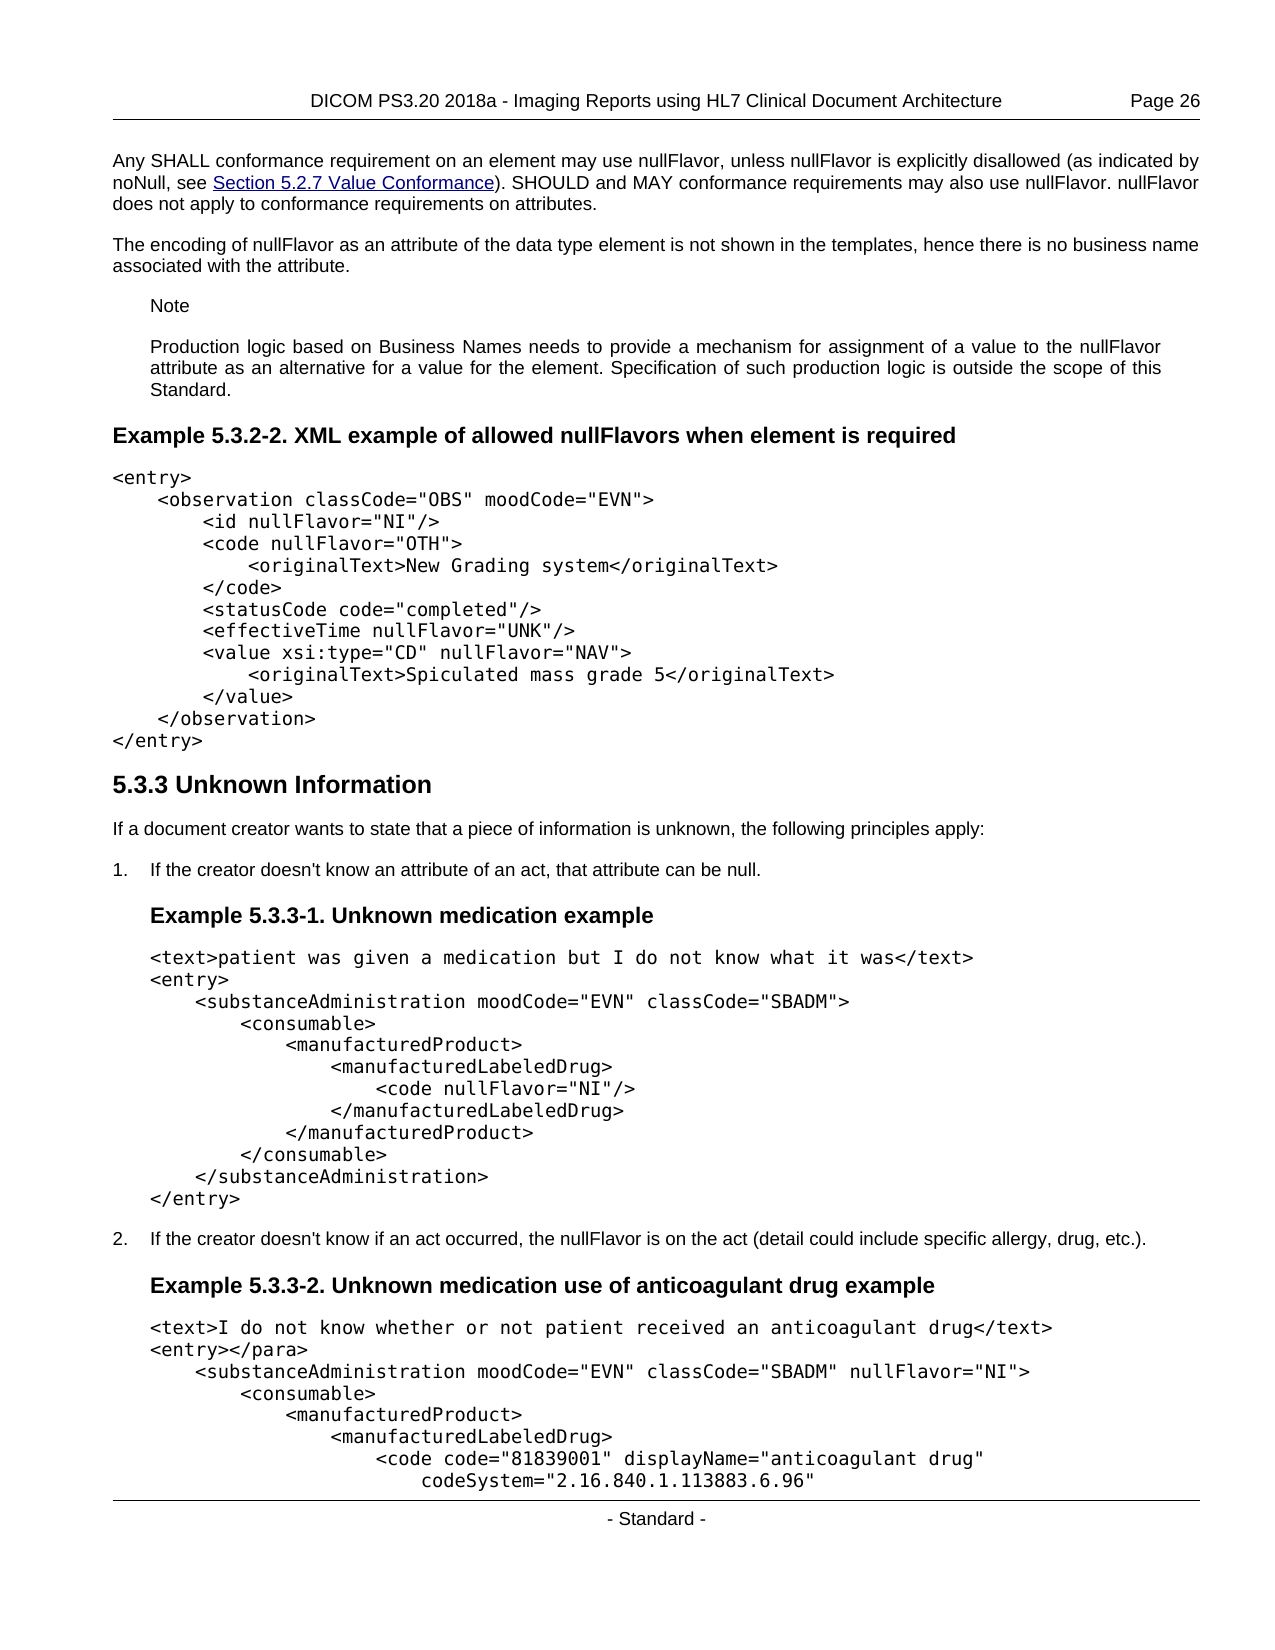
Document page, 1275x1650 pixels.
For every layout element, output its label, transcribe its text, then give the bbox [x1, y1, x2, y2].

list <text>I do not know whether or not patient received an anticoagulant drug</text> <entry></para> <substanceAdministration moodCode="EVN" classCode="SBADM" nullFlavor="NI"> <consumable> <manufacturedProduct> <manufacturedLabeledDrug> <code code="81839001" displayName="anticoagulant drug" codeSystem="2.16.840.1.113883.6.96" [112, 1317, 1200, 1492]
text Example 5.3.2-2. XML example of allowed nullFlavors when element is required [112, 423, 1200, 449]
text 5.3.3 Unknown Information [112, 771, 1200, 799]
text The encoding of nullFlavor as an attribute of the data type element is not shown in the templates, hence there is no business name associated with the attribute. [112, 233, 1200, 277]
text If a document creator wants to state that a piece of information is unknown, the following principles apply: [112, 818, 1200, 839]
text Production logic based on Business Names needs to provide a mechanism for assignment of a value to the nullFlavor attribute as an alternative for a value for the element. Specification of such production logic is outside the scope of this Standard. [150, 336, 1162, 400]
text Note [150, 295, 1162, 317]
list <text>patient was given a medication but I do not know what it was</text> <entry> <substanceAdministration moodCode="EVN" classCode="SBADM"> <consumable> <manufacturedProduct> <manufacturedLabeledDrug> <code nullFlavor="NI"/> </manufacturedLabeledDrug> </manufacturedProduct> </consumable> </substanceAdministration> </entry> [112, 947, 1200, 1209]
list If the creator doesn't know an attribute of an act, that attribute can be null. [112, 858, 1200, 880]
list Example 5.3.3-1. Unknown medication example [112, 902, 1200, 928]
list If the creator doesn't know if an act occurred, the nullFlavor is on the act (detail could include specific allergy, drug, etc.). [112, 1228, 1200, 1250]
list Example 5.3.3-2. Unknown medication use of anticoagulant drug example [112, 1272, 1200, 1298]
text <entry> <observation classCode="OBS" moodCode="EVN"> <id nullFlavor="NI"/> <code nullFlavor="OTH"> <originalText>New Grading system</originalText> </code> <statusCode code="completed"/> <effectiveTime nullFlavor="UNK"/> <value xsi:type="CD" nullFlavor="NAV"> <originalText>Spiculated mass grade 5</originalText> </value> </observation> </entry> [112, 467, 1200, 752]
text Any SHALL conformance requirement on an element may use nullFlavor, unless nullFlavor is explicitly disallowed (as indicated by noNull, see Section 5.2.7 Value Conformance). SHOULD and MAY conformance requirements may also use nullFlavor. nullFlavor does not apply to conformance requirements on attributes. [112, 150, 1200, 215]
